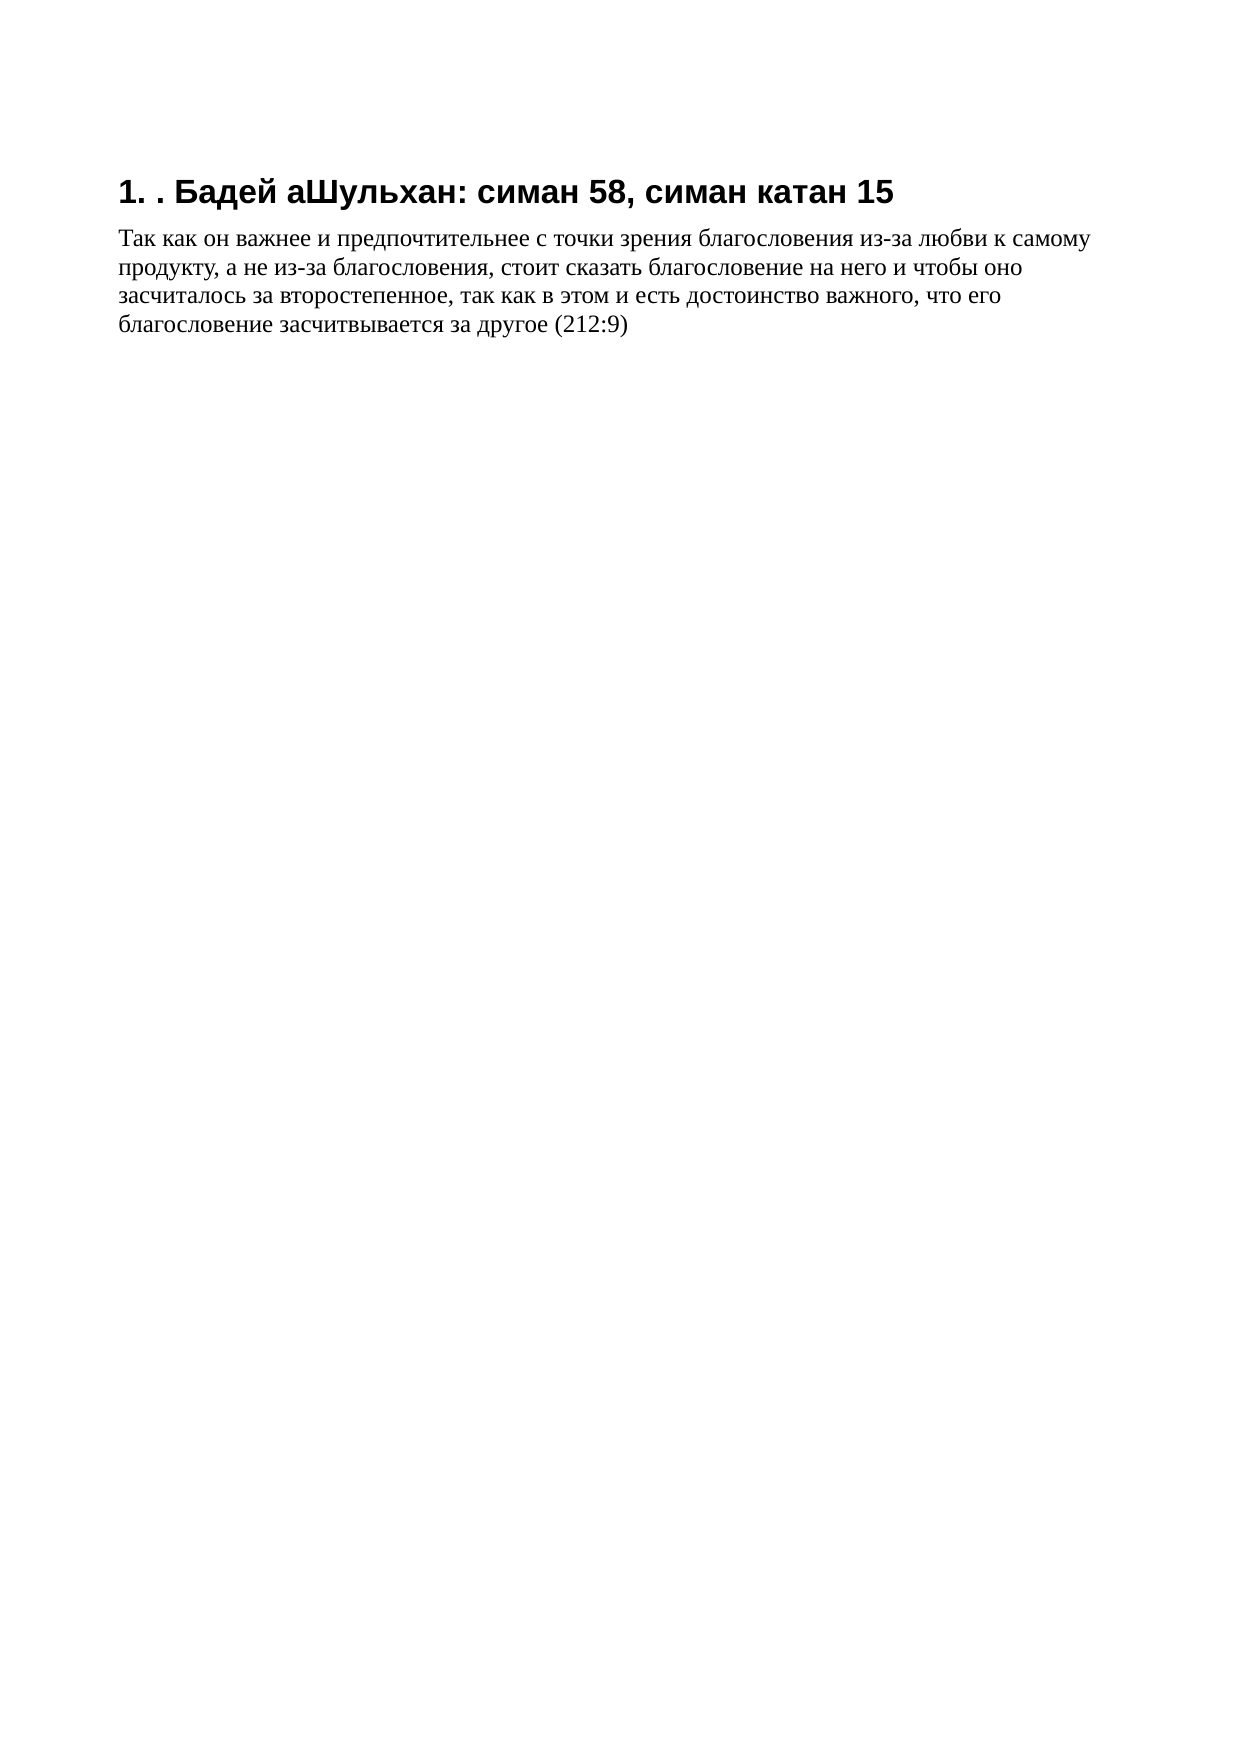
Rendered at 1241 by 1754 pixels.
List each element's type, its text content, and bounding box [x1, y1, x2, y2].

text Так как он важнее и предпочтительнее с точки зрения благословения из-за любви к самому продукту, а не из-за благословения, стоит сказать благословение на него и чтобы оно засчиталось за второстепенное, так как в этом и есть достоинство важного, что его благословение засчитвывается за другое (212:9) [118, 176, 1122, 291]
subtitle . Бадей аШульхан: симан 58, симан катан 15 [118, 147, 1122, 176]
